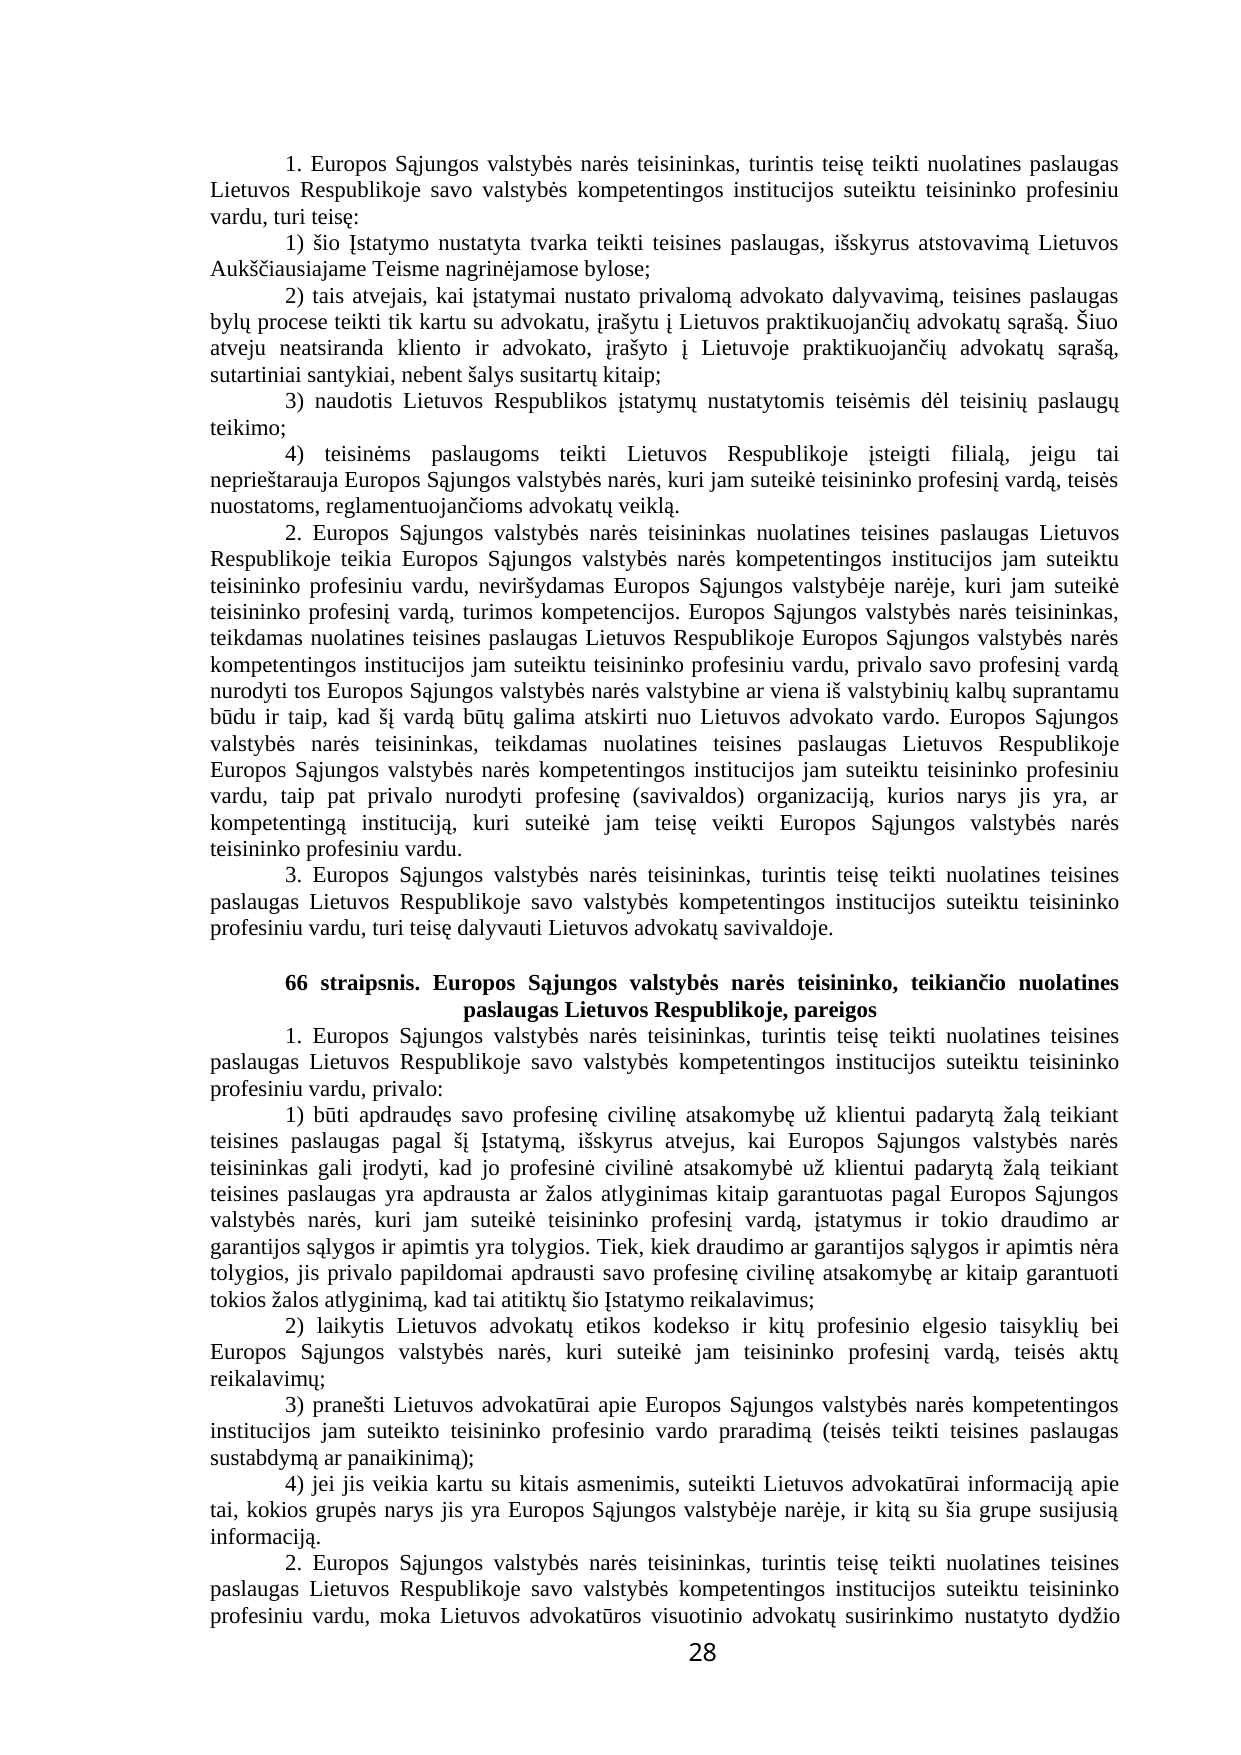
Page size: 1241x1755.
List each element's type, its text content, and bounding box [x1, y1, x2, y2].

text 4) jei jis veikia kartu su kitais asmenimis, suteikti Lietuvos advokatūrai informaciją apie tai, kokios grupės narys jis yra Europos Sąjungos valstybėje narėje, ir kitą su šia grupe susijusią informaciją. [210, 1470, 1120, 1549]
text 3) pranešti Lietuvos advokatūrai apie Europos Sąjungos valstybės narės kompetentingos institucijos jam suteikto teisininko profesinio vardo praradimą (teisės teikti teisines paslaugas sustabdymą ar panaikinimą); [210, 1391, 1120, 1470]
text 3) naudotis Lietuvos Respublikos įstatymų nustatytomis teisėmis dėl teisinių paslaugų teikimo; [210, 387, 1120, 440]
text 1. Europos Sąjungos valstybės narės teisininkas, turintis teisę teikti nuolatines paslaugas Lietuvos Respublikoje savo valstybės kompetentingos institucijos suteiktu teisininko profesiniu vardu, turi teisę: [210, 150, 1120, 229]
text 2) laikytis Lietuvos advokatų etikos kodekso ir kitų profesinio elgesio taisyklių bei Europos Sąjungos valstybės narės, kuri suteikė jam teisininko profesinį vardą, teisės aktų reikalavimų; [210, 1312, 1120, 1391]
text 2) tais atvejais, kai įstatymai nustato privalomą advokato dalyvavimą, teisines paslaugas bylų procese teikti tik kartu su advokatu, įrašytu į Lietuvos praktikuojančių advokatų sąrašą. Šiuo atveju neatsiranda kliento ir advokato, įrašyto į Lietuvoje praktikuojančių advokatų sąrašą, sutartiniai santykiai, nebent šalys susitartų kitaip; [210, 282, 1120, 387]
text 4) teisinėms paslaugoms teikti Lietuvos Respublikoje įsteigti filialą, jeigu tai neprieštarauja Europos Sąjungos valstybės narės, kuri jam suteikė teisininko profesinį vardą, teisės nuostatoms, reglamentuojančioms advokatų veiklą. [210, 440, 1120, 519]
text 1. Europos Sąjungos valstybės narės teisininkas, turintis teisę teikti nuolatines teisines paslaugas Lietuvos Respublikoje savo valstybės kompetentingos institucijos suteiktu teisininko profesiniu vardu, privalo: [210, 1022, 1120, 1101]
text 2. Europos Sąjungos valstybės narės teisininkas nuolatines teisines paslaugas Lietuvos Respublikoje teikia Europos Sąjungos valstybės narės kompetentingos institucijos jam suteiktu teisininko profesiniu vardu, neviršydamas Europos Sąjungos valstybėje narėje, kuri jam suteikė teisininko profesinį vardą, turimos kompetencijos. Europos Sąjungos valstybės narės teisininkas, teikdamas nuolatines teisines paslaugas Lietuvos Respublikoje Europos Sąjungos valstybės narės kompetentingos institucijos jam suteiktu teisininko profesiniu vardu, privalo savo profesinį vardą nurodyti tos Europos Sąjungos valstybės narės valstybine ar viena iš valstybinių kalbų suprantamu būdu ir taip, kad šį vardą būtų galima atskirti nuo Lietuvos advokato vardo. Europos Sąjungos valstybės narės teisininkas, teikdamas nuolatines teisines paslaugas Lietuvos Respublikoje Europos Sąjungos valstybės narės kompetentingos institucijos jam suteiktu teisininko profesiniu vardu, taip pat privalo nurodyti profesinę (savivaldos) organizaciją, kurios narys jis yra, ar kompetentingą instituciją, kuri suteikė jam teisę veikti Europos Sąjungos valstybės narės teisininko profesiniu vardu. [210, 519, 1120, 862]
text 3. Europos Sąjungos valstybės narės teisininkas, turintis teisę teikti nuolatines teisines paslaugas Lietuvos Respublikoje savo valstybės kompetentingos institucijos suteiktu teisininko profesiniu vardu, turi teisę dalyvauti Lietuvos advokatų savivaldoje. [210, 862, 1120, 941]
text 1) būti apdraudęs savo profesinę civilinę atsakomybę už klientui padarytą žalą teikiant teisines paslaugas pagal šį Įstatymą, išskyrus atvejus, kai Europos Sąjungos valstybės narės teisininkas gali įrodyti, kad jo profesinė civilinė atsakomybė už klientui padarytą žalą teikiant teisines paslaugas yra apdrausta ar žalos atlyginimas kitaip garantuotas pagal Europos Sąjungos valstybės narės, kuri jam suteikė teisininko profesinį vardą, įstatymus ir tokio draudimo ar garantijos sąlygos ir apimtis yra tolygios. Tiek, kiek draudimo ar garantijos sąlygos ir apimtis nėra tolygios, jis privalo papildomai apdrausti savo profesinę civilinę atsakomybę ar kitaip garantuoti tokios žalos atlyginimą, kad tai atitiktų šio Įstatymo reikalavimus; [210, 1101, 1120, 1312]
text 1) šio Įstatymo nustatyta tvarka teikti teisines paslaugas, išskyrus atstovavimą Lietuvos Aukščiausiajame Teisme nagrinėjamose bylose; [210, 229, 1120, 282]
text 2. Europos Sąjungos valstybės narės teisininkas, turintis teisę teikti nuolatines teisines paslaugas Lietuvos Respublikoje savo valstybės kompetentingos institucijos suteiktu teisininko profesiniu vardu, moka Lietuvos advokatūros visuotinio advokatų susirinkimo nustatyto dydžio [210, 1549, 1120, 1628]
text 66 straipsnis. Europos Sąjungos valstybės narės teisininko, teikiančio nuolatines paslaugas Lietuvos Respublikoje, pareigos [285, 969, 1120, 1022]
